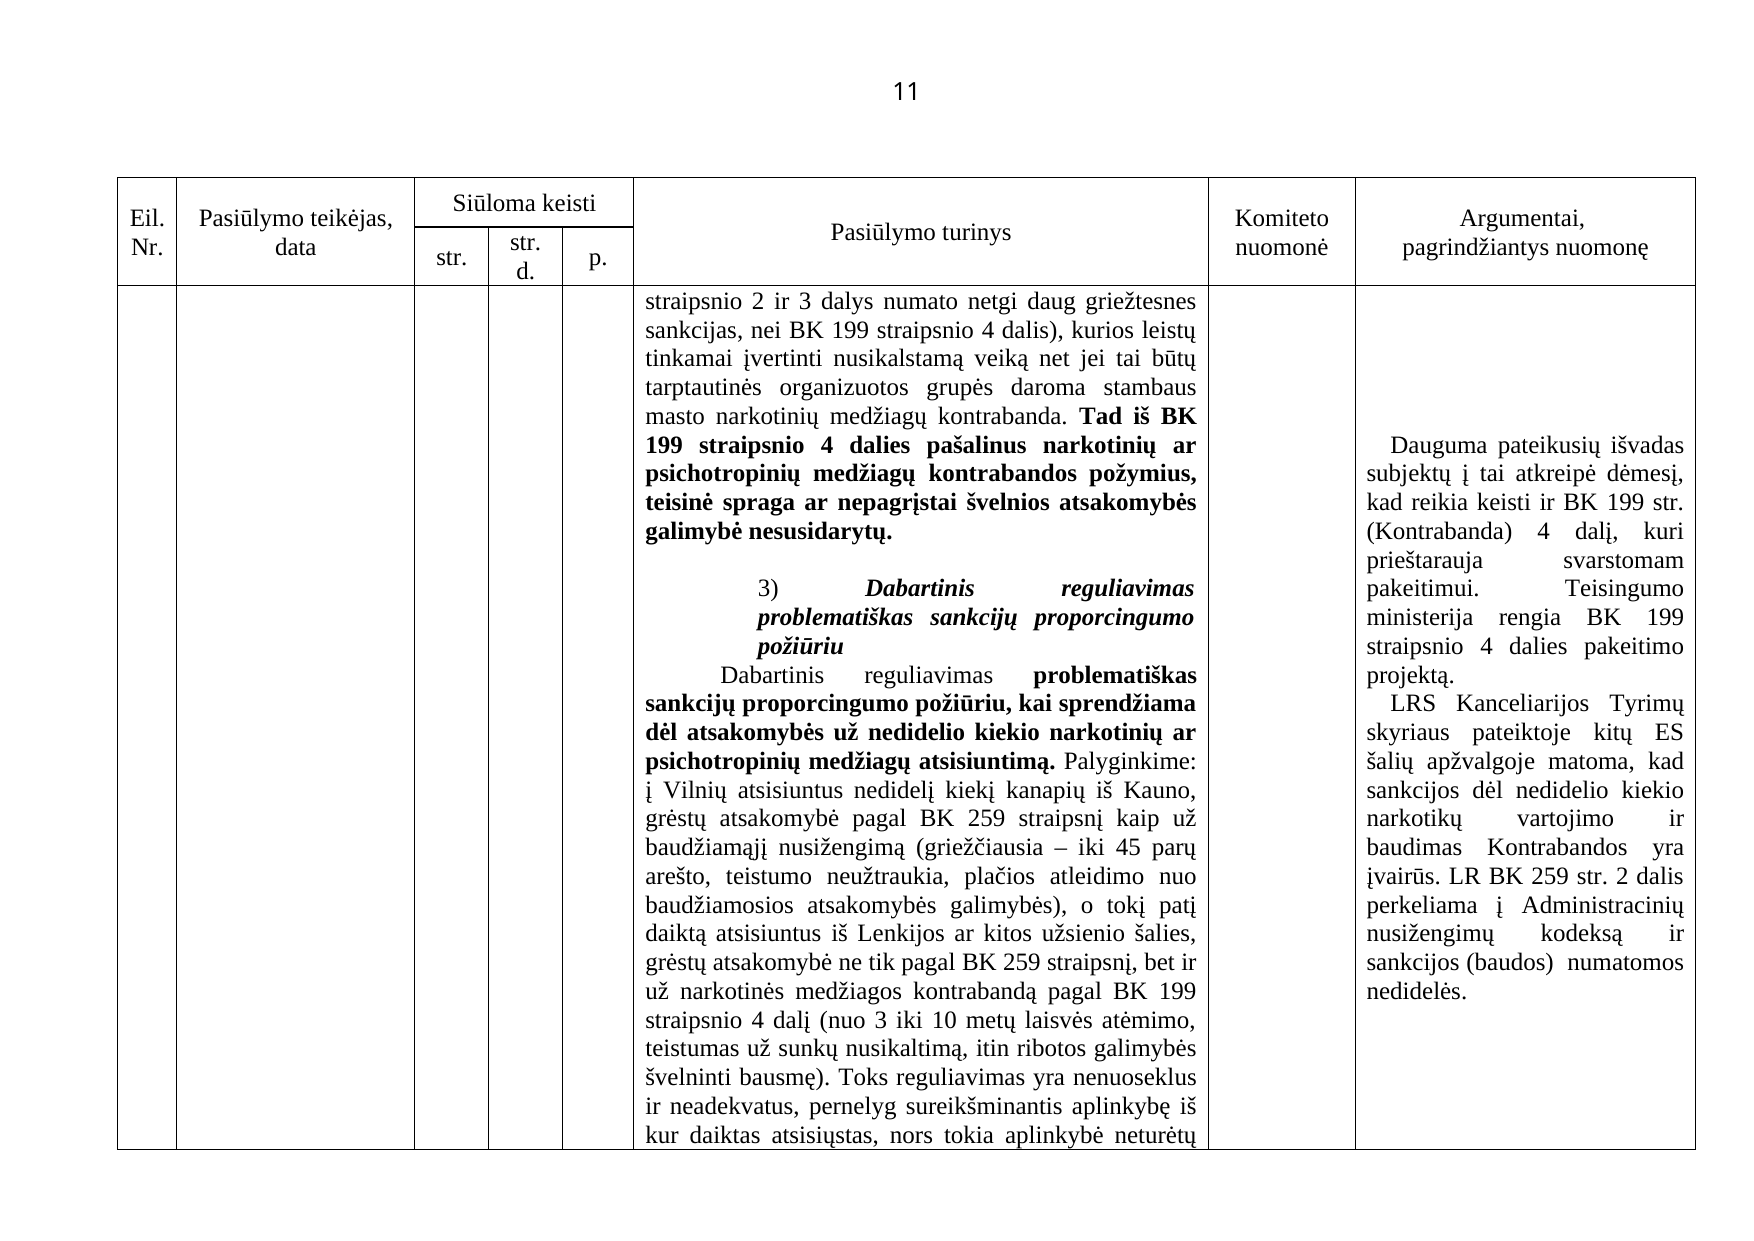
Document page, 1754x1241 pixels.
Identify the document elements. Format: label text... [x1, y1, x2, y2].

table_header Eil. Nr. [118, 178, 176, 285]
table_cell [563, 286, 633, 1148]
table_cell str. d. [489, 228, 562, 285]
table_cell [489, 286, 562, 1148]
table_header Siūloma keisti [415, 178, 633, 226]
table_header Komiteto nuomonė [1209, 178, 1355, 285]
table_cell p. [563, 228, 633, 285]
table_header Argumentai, pagrindžiantys nuomonę [1356, 178, 1695, 285]
table_cell Dauguma pateikusių išvadas subjektų į tai atkreipė dėmesį, kad reikia keisti ir BK 199 str. (Kontrabanda) 4 dalį, kuri prieštarauja svarstomam pakeitimui. Teisingumo ministerija rengia BK 199 straipsnio 4 dalies pakeitimo projektą. LRS Kanceliarijos Tyrimų skyriaus pateiktoje kitų ES šalių apžvalgoje matoma, kad sankcijos dėl nedidelio kiekio narkotikų vartojimo ir baudimas Kontrabandos yra įvairūs. LR BK 259 str. 2 dalis perkeliama į Administracinių nusižengimų kodeksą ir sankcijos (baudos) numatomos nedidelės. [1356, 286, 1695, 1148]
table_cell str. [415, 228, 488, 285]
table_header Pasiūlymo turinys [634, 178, 1208, 285]
table_cell [415, 286, 488, 1148]
table_cell [1209, 286, 1355, 1148]
table_cell [118, 286, 176, 1148]
table_cell [177, 286, 414, 1148]
table_cell straipsnio 2 ir 3 dalys numato netgi daug griežtesnes sankcijas, nei BK 199 straipsnio 4 dalis), kurios leistų tinkamai įvertinti nusikalstamą veiką net jei tai būtų tarptautinės organizuotos grupės daroma stambaus masto narkotinių medžiagų kontrabanda. Tad iš BK 199 straipsnio 4 dalies pašalinus narkotinių ar psichotropinių medžiagų kontrabandos požymius, teisinė spraga ar nepagrįstai švelnios atsakomybės galimybė nesusidarytų. 3) Dabartinis reguliavimas problematiškas sankcijų proporcingumo požiūriu Dabartinis reguliavimas problematiškas sankcijų proporcingumo požiūriu, kai sprendžiama dėl atsakomybės už nedidelio kiekio narkotinių ar psichotropinių medžiagų atsisiuntimą. Palyginkime: į Vilnių atsisiuntus nedidelį kiekį kanapių iš Kauno, grėstų atsakomybė pagal BK 259 straipsnį kaip už baudžiamąjį nusižengimą (griežčiausia – iki 45 parų arešto, teistumo neužtraukia, plačios atleidimo nuo baudžiamosios atsakomybės galimybės), o tokį patį daiktą atsisiuntus iš Lenkijos ar kitos užsienio šalies, grėstų atsakomybė ne tik pagal BK 259 straipsnį, bet ir už narkotinės medžiagos kontrabandą pagal BK 199 straipsnio 4 dalį (nuo 3 iki 10 metų laisvės atėmimo, teistumas už sunkų nusikaltimą, itin ribotos galimybės švelninti bausmę). Toks reguliavimas yra nenuoseklus ir neadekvatus, pernelyg sureikšminantis aplinkybę iš kur daiktas atsisiųstas, nors tokia aplinkybė neturėtų [634, 286, 1208, 1148]
table_header Pasiūlymo teikėjas, data [177, 178, 414, 285]
